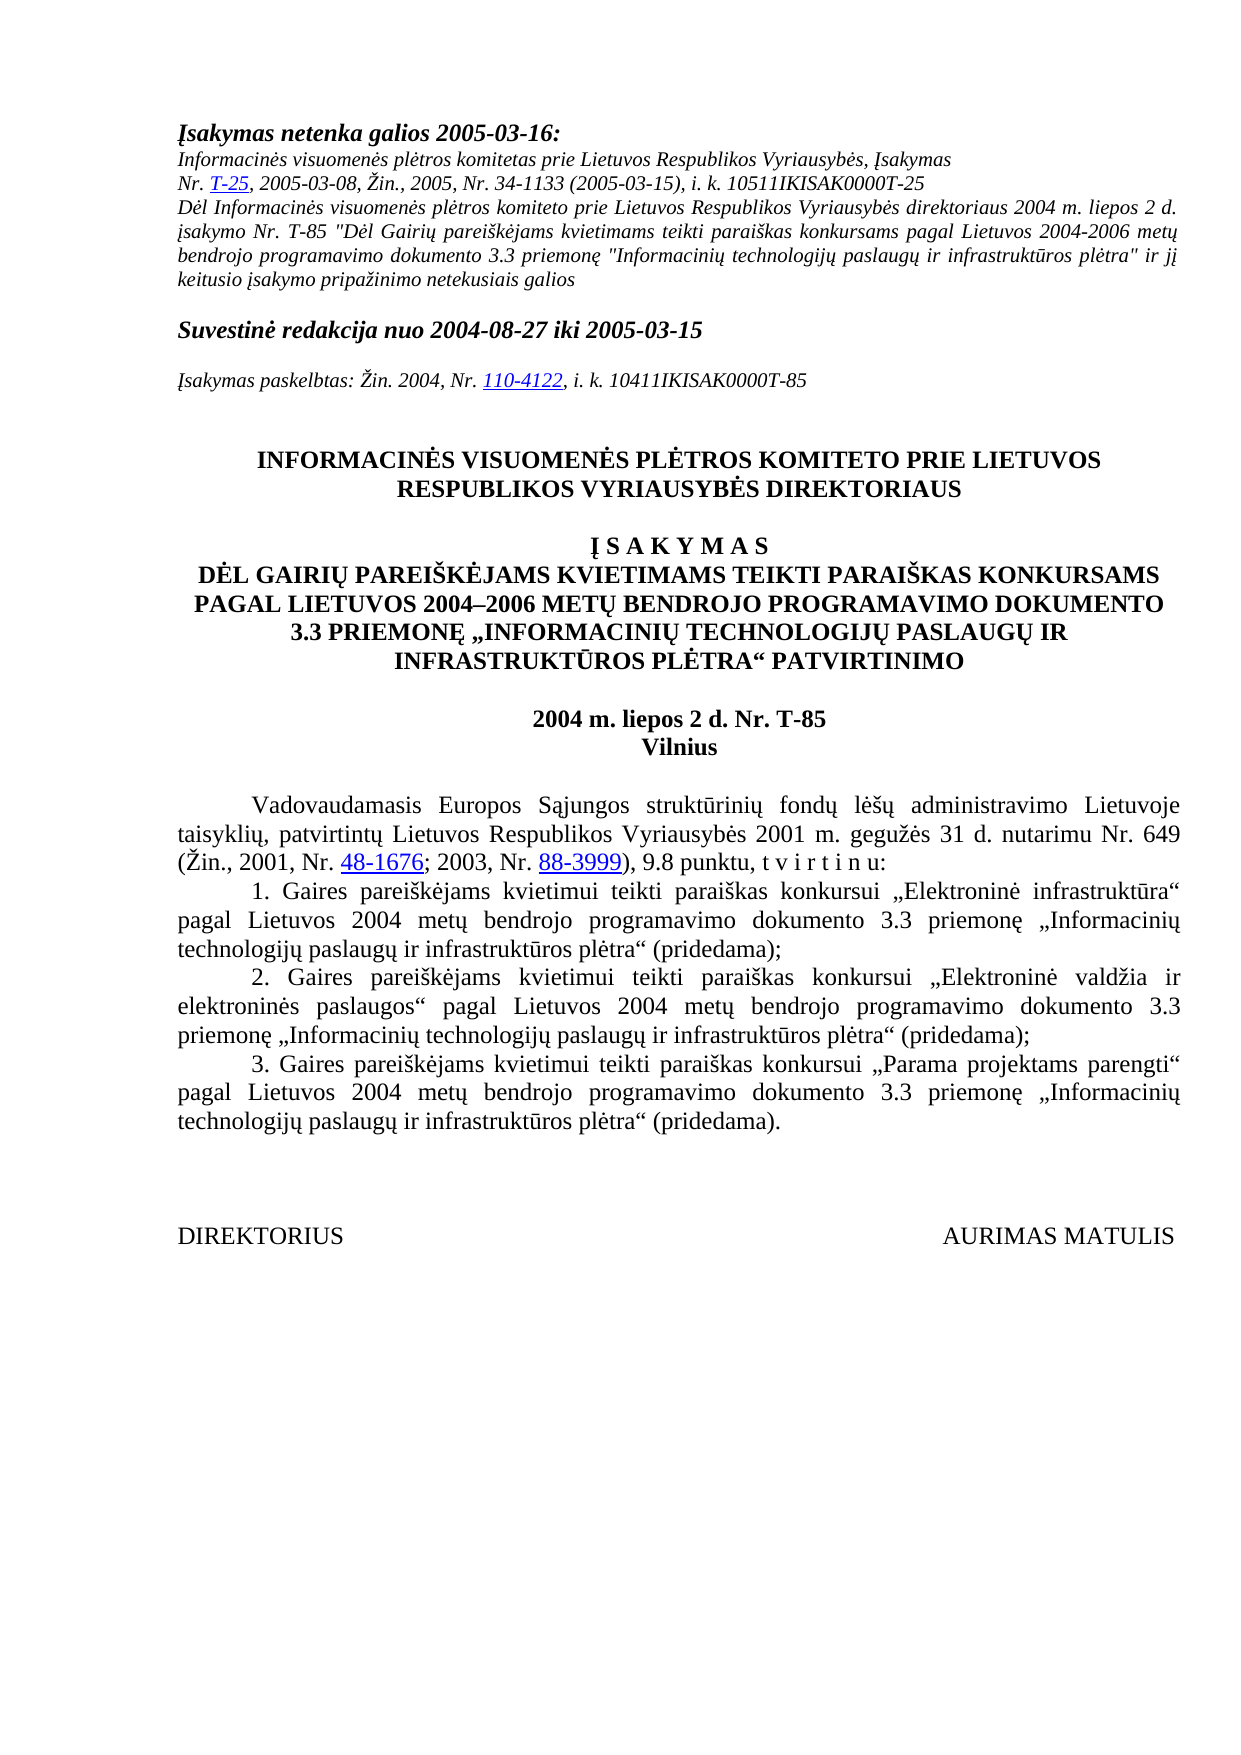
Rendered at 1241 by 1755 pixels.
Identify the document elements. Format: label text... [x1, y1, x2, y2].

text Direktorius Aurimas Matulis [177, 1221, 1181, 1250]
text DĖL GAIRIŲ PAREIŠKĖJAMS KVIETIMAMS TEIKTI PARAIŠKAS KONKURSAMS PAGAL LIETUVOS 2004–2006 METŲ BENDROJO PROGRAMAVIMO DOKUMENTO 3.3 PRIEMONĘ „INFORMACINIŲ TECHNOLOGIJŲ PASLAUGŲ IR INFRASTRUKTŪROS PLĖTRA“ PATVIRTINIMO [177, 560, 1181, 675]
text INFORMACINĖS VISUOMENĖS PLĖTROS KOMITETO PRIE LIETUVOS RESPUBLIKOS VYRIAUSYBĖS DIREKTORIAUS [177, 445, 1181, 502]
text Įsakymas paskelbtas: Žin. 2004, Nr. 110-4122, i. k. 10411IKISAK0000T-85 [177, 368, 1181, 392]
text 3. Gaires pareiškėjams kvietimui teikti paraiškas konkursui „Parama projektams parengti“ pagal Lietuvos 2004 metų bendrojo programavimo dokumento 3.3 priemonę „Informacinių technologijų paslaugų ir infrastruktūros plėtra“ (pridedama). [177, 1049, 1181, 1135]
text Į S A K Y M A S [177, 531, 1181, 560]
text Nr. T-25, 2005-03-08, Žin., 2005, Nr. 34-1133 (2005-03-15), i. k. 10511IKISAK0000T-25 [177, 171, 1181, 195]
text 2004 m. liepos 2 d. Nr. T-85 [177, 704, 1181, 732]
text Vadovaudamasis Europos Sąjungos struktūrinių fondų lėšų administravimo Lietuvoje taisyklių, patvirtintų Lietuvos Respublikos Vyriausybės 2001 m. gegužės 31 d. nutarimu Nr. 649 (Žin., 2001, Nr. 48-1676; 2003, Nr. 88-3999), 9.8 punktu, tvirtinu: [177, 790, 1181, 876]
text 1. Gaires pareiškėjams kvietimui teikti paraiškas konkursui „Elektroninė infrastruktūra“ pagal Lietuvos 2004 metų bendrojo programavimo dokumento 3.3 priemonę „Informacinių technologijų paslaugų ir infrastruktūros plėtra“ (pridedama); [177, 876, 1181, 962]
text Dėl Informacinės visuomenės plėtros komiteto prie Lietuvos Respublikos Vyriausybės direktoriaus 2004 m. liepos 2 d. įsakymo Nr. T-85 "Dėl Gairių pareiškėjams kvietimams teikti paraiškas konkursams pagal Lietuvos 2004-2006 metų bendrojo programavimo dokumento 3.3 priemonę "Informacinių technologijų paslaugų ir infrastruktūros plėtra" ir jį keitusio įsakymo pripažinimo netekusiais galios [177, 195, 1181, 291]
text Vilnius [177, 732, 1181, 761]
text Įsakymas netenka galios 2005-03-16: [177, 118, 1181, 147]
text Suvestinė redakcija nuo 2004-08-27 iki 2005-03-15 [177, 315, 1181, 344]
text 2. Gaires pareiškėjams kvietimui teikti paraiškas konkursui „Elektroninė valdžia ir elektroninės paslaugos“ pagal Lietuvos 2004 metų bendrojo programavimo dokumento 3.3 priemonę „Informacinių technologijų paslaugų ir infrastruktūros plėtra“ (pridedama); [177, 962, 1181, 1049]
text Informacinės visuomenės plėtros komitetas prie Lietuvos Respublikos Vyriausybės, Įsakymas [177, 147, 1181, 171]
